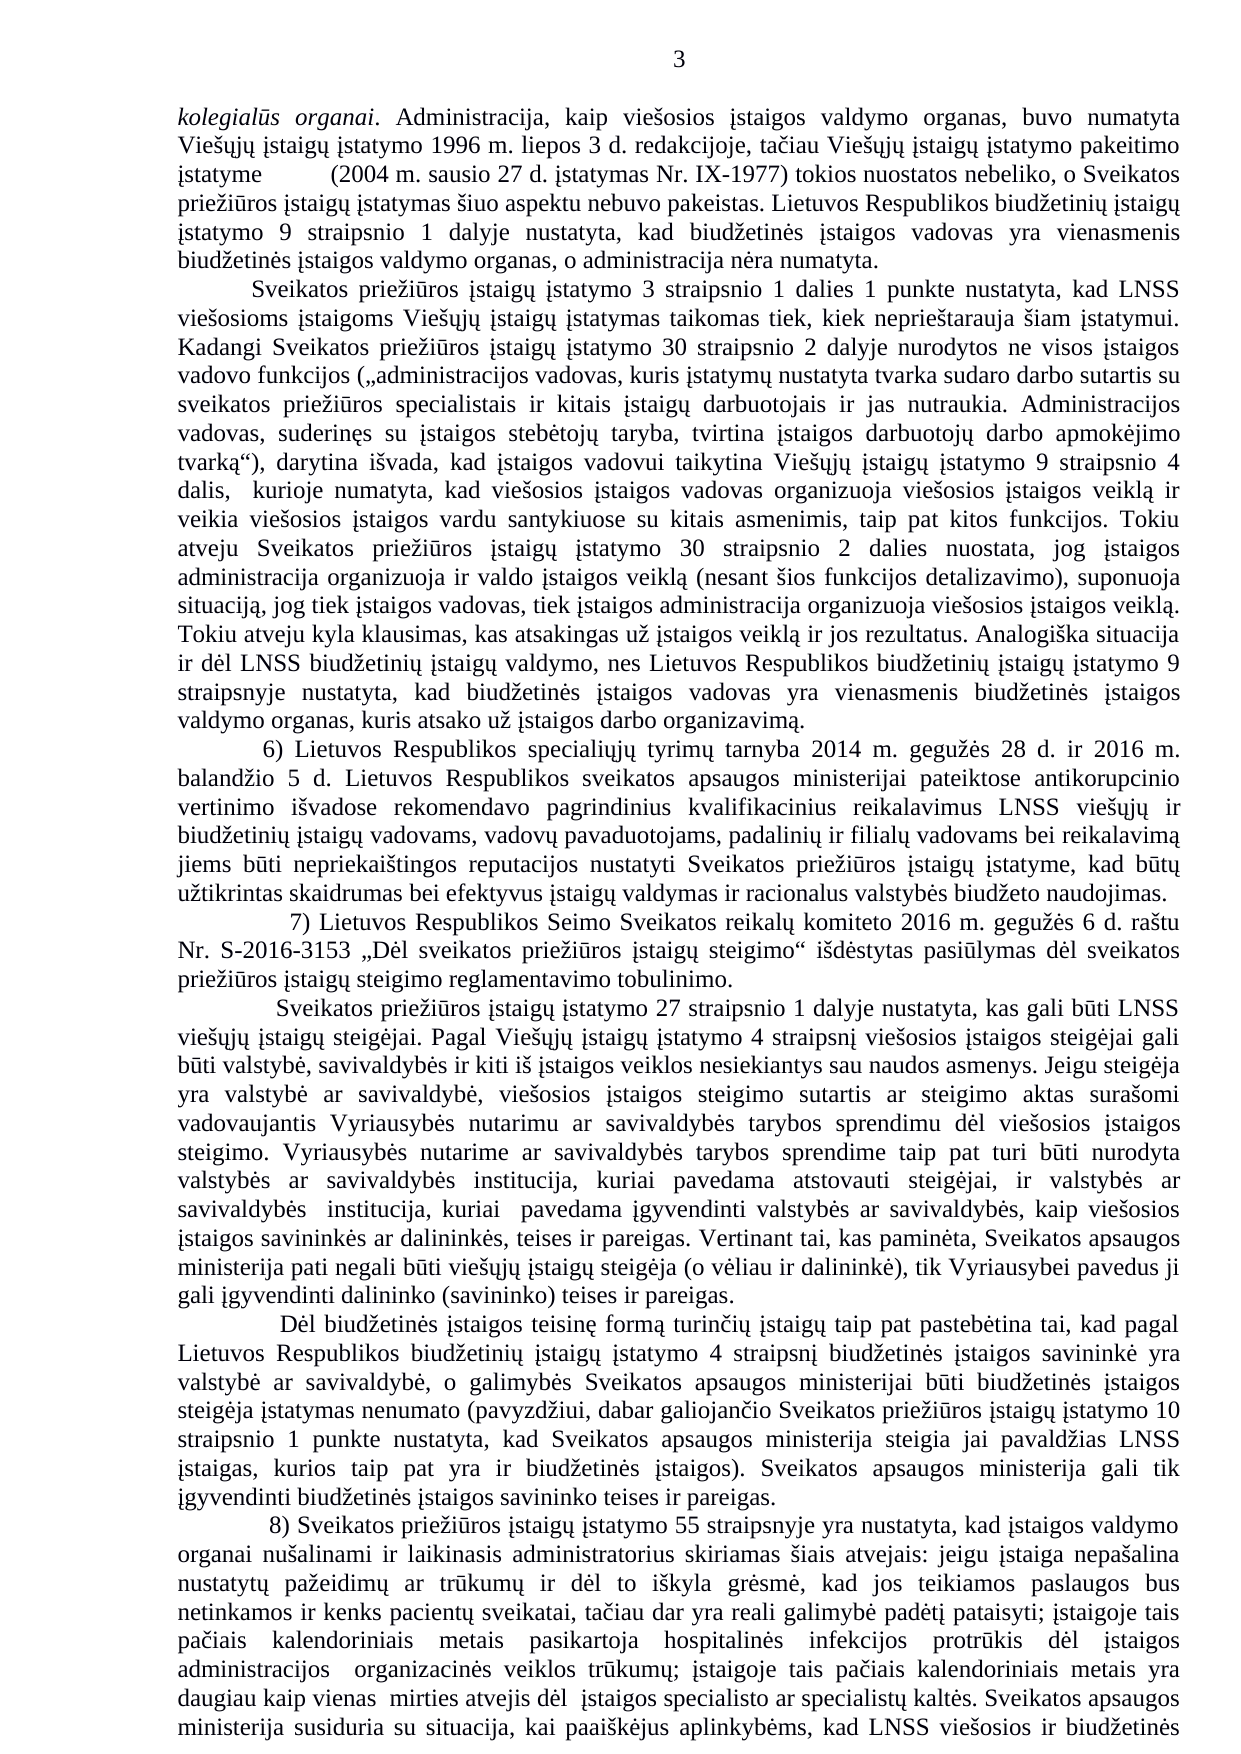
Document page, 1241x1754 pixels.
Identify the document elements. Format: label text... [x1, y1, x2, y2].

text 8) Sveikatos priežiūros įstaigų įstatymo 55 straipsnyje yra nustatyta, kad įstaigos valdymo organai nušalinami ir laikinasis administratorius skiriamas šiais atvejais: jeigu įstaiga nepašalina nustatytų pažeidimų ar trūkumų ir dėl to iškyla grėsmė, kad jos teikiamos paslaugos bus netinkamos ir kenks pacientų sveikatai, tačiau dar yra reali galimybė padėtį pataisyti; įstaigoje tais pačiais kalendoriniais metais pasikartoja hospitalinės infekcijos protrūkis dėl įstaigos administracijos organizacinės veiklos trūkumų; įstaigoje tais pačiais kalendoriniais metais yra daugiau kaip vienas mirties atvejis dėl įstaigos specialisto ar specialistų kaltės. Sveikatos apsaugos ministerija susiduria su situacija, kai paaiškėjus aplinkybėms, kad LNSS viešosios ir biudžetinės [177, 1511, 1181, 1741]
text 6) Lietuvos Respublikos specialiųjų tyrimų tarnyba 2014 m. gegužės 28 d. ir 2016 m. balandžio 5 d. Lietuvos Respublikos sveikatos apsaugos ministerijai pateiktose antikorupcinio vertinimo išvadose rekomendavo pagrindinius kvalifikacinius reikalavimus LNSS viešųjų ir biudžetinių įstaigų vadovams, vadovų pavaduotojams, padalinių ir filialų vadovams bei reikalavimą jiems būti nepriekaištingos reputacijos nustatyti Sveikatos priežiūros įstaigų įstatyme, kad būtų užtikrintas skaidrumas bei efektyvus įstaigų valdymas ir racionalus valstybės biudžeto naudojimas. [177, 734, 1181, 907]
text Sveikatos priežiūros įstaigų įstatymo 3 straipsnio 1 dalies 1 punkte nustatyta, kad LNSS viešosioms įstaigoms Viešųjų įstaigų įstatymas taikomas tiek, kiek neprieštarauja šiam įstatymui. Kadangi Sveikatos priežiūros įstaigų įstatymo 30 straipsnio 2 dalyje nurodytos ne visos įstaigos vadovo funkcijos („administracijos vadovas, kuris įstatymų nustatyta tvarka sudaro darbo sutartis su sveikatos priežiūros specialistais ir kitais įstaigų darbuotojais ir jas nutraukia. Administracijos vadovas, suderinęs su įstaigos stebėtojų taryba, tvirtina įstaigos darbuotojų darbo apmokėjimo tvarką“), darytina išvada, kad įstaigos vadovui taikytina Viešųjų įstaigų įstatymo 9 straipsnio 4 dalis, kurioje numatyta, kad viešosios įstaigos vadovas organizuoja viešosios įstaigos veiklą ir veikia viešosios įstaigos vardu santykiuose su kitais asmenimis, taip pat kitos funkcijos. Tokiu atveju Sveikatos priežiūros įstaigų įstatymo 30 straipsnio 2 dalies nuostata, jog įstaigos administracija organizuoja ir valdo įstaigos veiklą (nesant šios funkcijos detalizavimo), suponuoja situaciją, jog tiek įstaigos vadovas, tiek įstaigos administracija organizuoja viešosios įstaigos veiklą. Tokiu atveju kyla klausimas, kas atsakingas už įstaigos veiklą ir jos rezultatus. Analogiška situacija ir dėl LNSS biudžetinių įstaigų valdymo, nes Lietuvos Respublikos biudžetinių įstaigų įstatymo 9 straipsnyje nustatyta, kad biudžetinės įstaigos vadovas yra vienasmenis biudžetinės įstaigos valdymo organas, kuris atsako už įstaigos darbo organizavimą. [177, 274, 1181, 734]
text kolegialūs organai. Administracija, kaip viešosios įstaigos valdymo organas, buvo numatyta Viešųjų įstaigų įstatymo 1996 m. liepos 3 d. redakcijoje, tačiau Viešųjų įstaigų įstatymo pakeitimo įstatyme (2004 m. sausio 27 d. įstatymas Nr. IX-1977) tokios nuostatos nebeliko, o Sveikatos priežiūros įstaigų įstatymas šiuo aspektu nebuvo pakeistas. Lietuvos Respublikos biudžetinių įstaigų įstatymo 9 straipsnio 1 dalyje nustatyta, kad biudžetinės įstaigos vadovas yra vienasmenis biudžetinės įstaigos valdymo organas, o administracija nėra numatyta. [177, 102, 1181, 274]
text 7) Lietuvos Respublikos Seimo Sveikatos reikalų komiteto 2016 m. gegužės 6 d. raštu Nr. S-2016-3153 „Dėl sveikatos priežiūros įstaigų steigimo“ išdėstytas pasiūlymas dėl sveikatos priežiūros įstaigų steigimo reglamentavimo tobulinimo. [177, 907, 1181, 993]
text Sveikatos priežiūros įstaigų įstatymo 27 straipsnio 1 dalyje nustatyta, kas gali būti LNSS viešųjų įstaigų steigėjai. Pagal Viešųjų įstaigų įstatymo 4 straipsnį viešosios įstaigos steigėjai gali būti valstybė, savivaldybės ir kiti iš įstaigos veiklos nesiekiantys sau naudos asmenys. Jeigu steigėja yra valstybė ar savivaldybė, viešosios įstaigos steigimo sutartis ar steigimo aktas surašomi vadovaujantis Vyriausybės nutarimu ar savivaldybės tarybos sprendimu dėl viešosios įstaigos steigimo. Vyriausybės nutarime ar savivaldybės tarybos sprendime taip pat turi būti nurodyta valstybės ar savivaldybės institucija, kuriai pavedama atstovauti steigėjai, ir valstybės ar savivaldybės institucija, kuriai pavedama įgyvendinti valstybės ar savivaldybės, kaip viešosios įstaigos savininkės ar dalininkės, teises ir pareigas. Vertinant tai, kas paminėta, Sveikatos apsaugos ministerija pati negali būti viešųjų įstaigų steigėja (o vėliau ir dalininkė), tik Vyriausybei pavedus ji gali įgyvendinti dalininko (savininko) teises ir pareigas. [177, 993, 1181, 1309]
text Dėl biudžetinės įstaigos teisinę formą turinčių įstaigų taip pat pastebėtina tai, kad pagal Lietuvos Respublikos biudžetinių įstaigų įstatymo 4 straipsnį biudžetinės įstaigos savininkė yra valstybė ar savivaldybė, o galimybės Sveikatos apsaugos ministerijai būti biudžetinės įstaigos steigėja įstatymas nenumato (pavyzdžiui, dabar galiojančio Sveikatos priežiūros įstaigų įstatymo 10 straipsnio 1 punkte nustatyta, kad Sveikatos apsaugos ministerija steigia jai pavaldžias LNSS įstaigas, kurios taip pat yra ir biudžetinės įstaigos). Sveikatos apsaugos ministerija gali tik įgyvendinti biudžetinės įstaigos savininko teises ir pareigas. [177, 1309, 1181, 1511]
